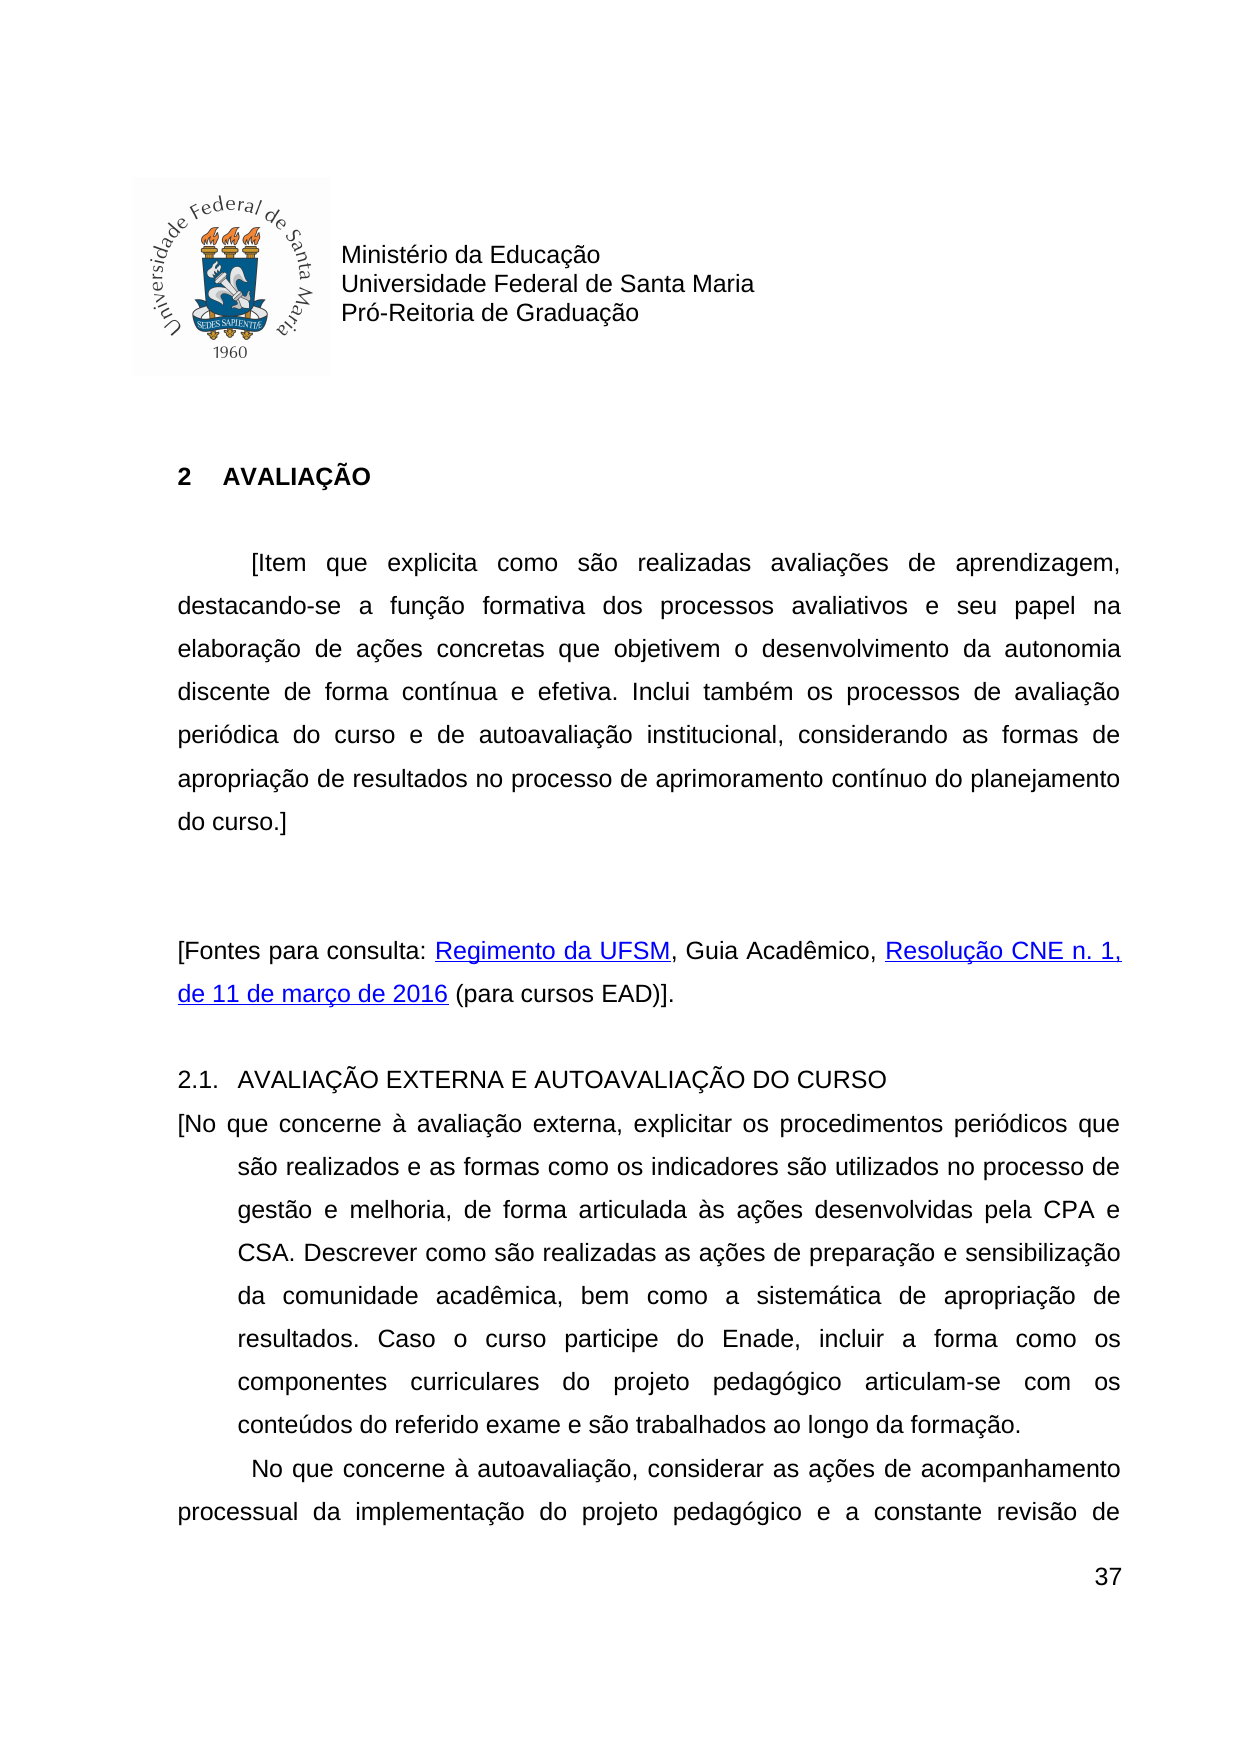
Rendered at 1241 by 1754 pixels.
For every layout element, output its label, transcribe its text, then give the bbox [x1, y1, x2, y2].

list AVALIAÇÃO EXTERNA E AUTOAVALIAÇÃO DO CURSO [177, 1065, 1122, 1094]
text [No que concerne à avaliação externa, explicitar os procedimentos periódicos que são realizados e as formas como os indicadores são utilizados no processo de gestão e melhoria, de forma articulada às ações desenvolvidas pela CPA e CSA. Descrever como são realizadas as ações de preparação e sensibilização da comunidade acadêmica, bem como a sistemática de apropriação de resultados. Caso o curso participe do Enade, incluir a forma como os componentes curriculares do projeto pedagógico articulam-se com os conteúdos do referido exame e são trabalhados ao longo da formação. [177, 1108, 1122, 1439]
text [Item que explicita como são realizadas avaliações de aprendizagem, destacando-se a função formativa dos processos avaliativos e seu papel na elaboração de ações concretas que objetivem o desenvolvimento da autonomia discente de forma contínua e efetiva. Inclui também os processos de avaliação periódica do curso e de autoavaliação institucional, considerando as formas de apropriação de resultados no processo de aprimoramento contínuo do planejamento do curso.] [177, 548, 1122, 835]
picture [132, 177, 331, 376]
text AVALIAÇÃO DOS PROCESSOS DE ENSINO-APRENDIZAGEM [177, 850, 1122, 878]
list AVALIAÇÃO [177, 462, 1122, 490]
text No que concerne à autoavaliação, considerar as ações de acompanhamento processual da implementação do projeto pedagógico e a constante revisão de [177, 1453, 1122, 1525]
text [Fontes para consulta: Regimento da UFSM, Guia Acadêmico, Resolução CNE n. 1, de 11 de março de 2016 (para cursos EAD)]. [177, 936, 1122, 1008]
